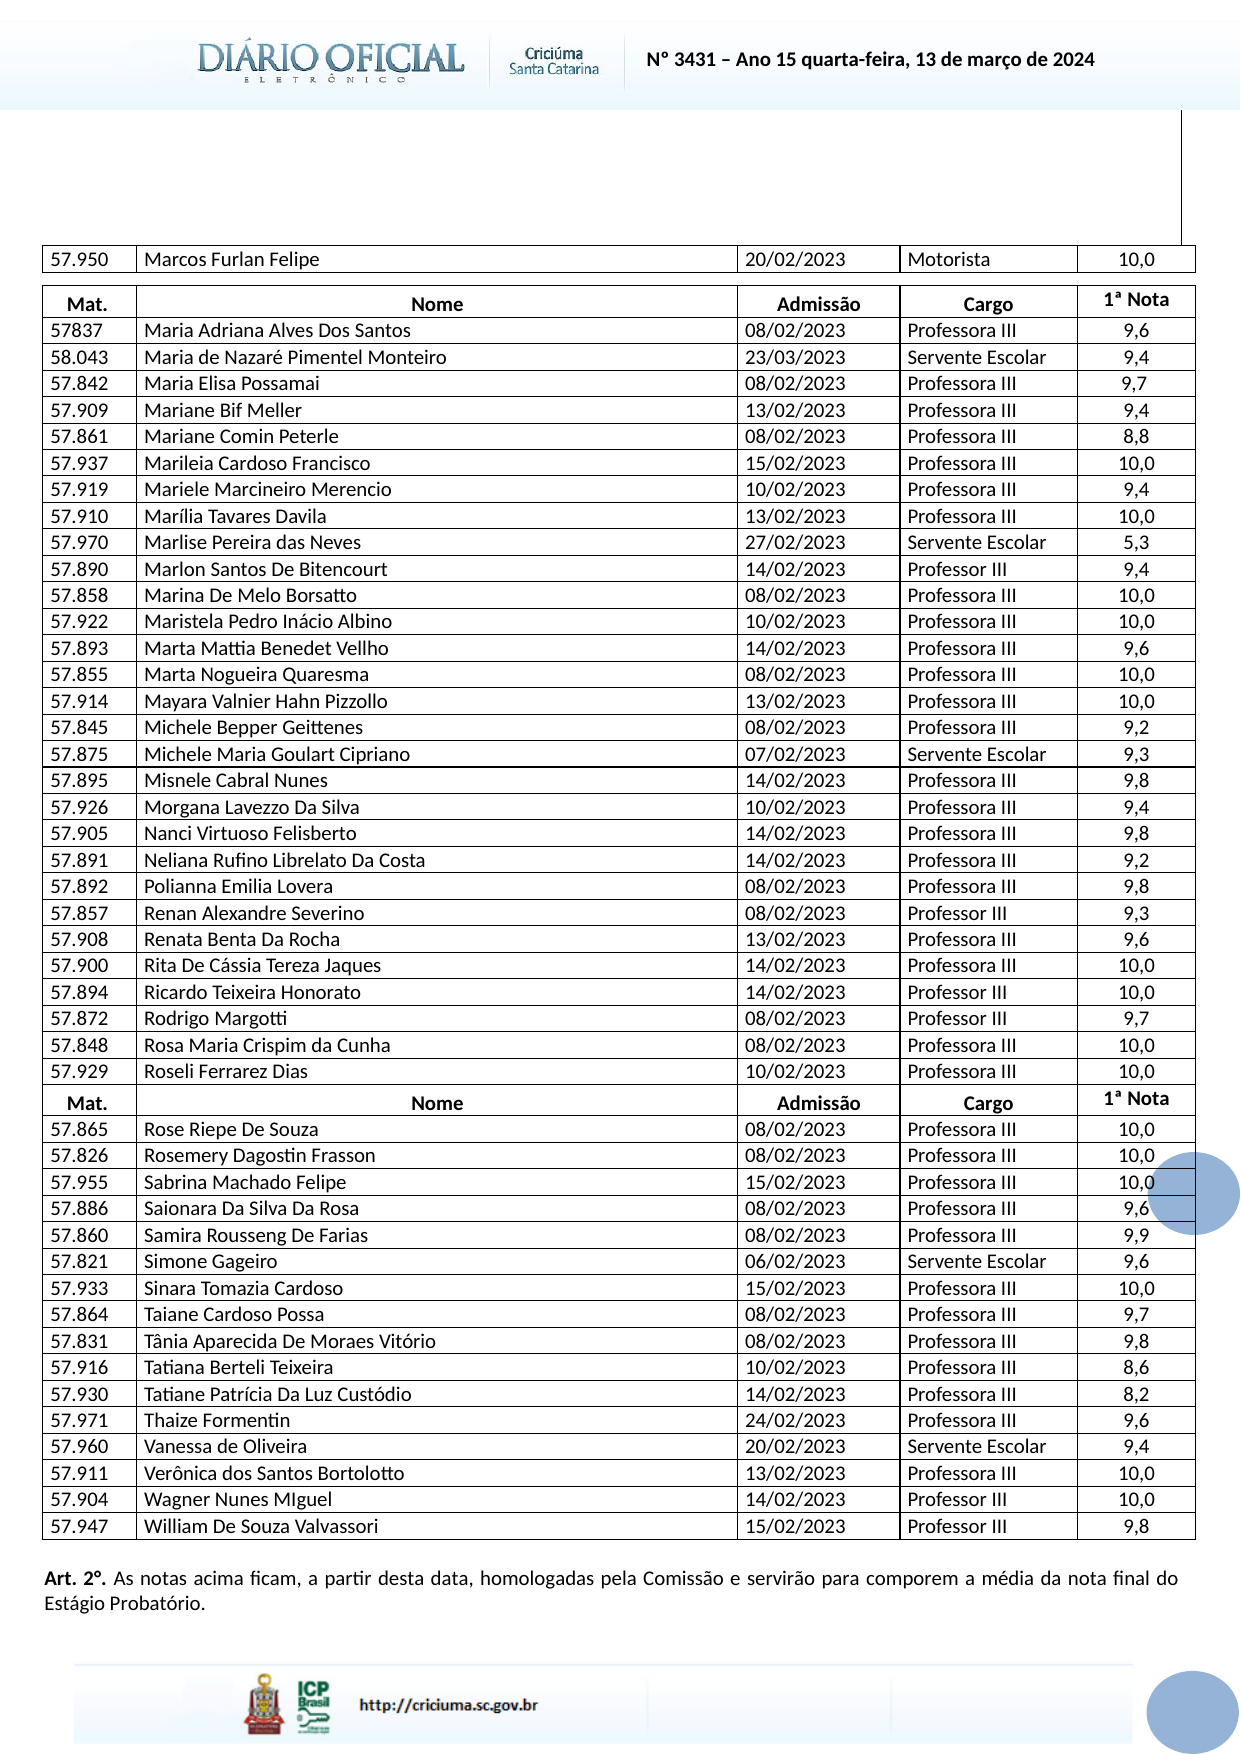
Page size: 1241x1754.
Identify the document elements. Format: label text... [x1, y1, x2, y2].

table_cell Maria Adriana Alves Dos Santos [137, 318, 737, 343]
table_cell Professora III [901, 1301, 1077, 1327]
table_cell 9,8 [1078, 820, 1195, 846]
table_header Admissão [738, 286, 899, 317]
table_cell 10,0 [1078, 979, 1195, 1004]
table_cell Marcos Furlan Felipe [137, 246, 737, 272]
table_cell 57.821 [43, 1249, 136, 1274]
table_cell 57.922 [43, 609, 136, 634]
table_cell Professora III [901, 1460, 1077, 1486]
table_cell 57.909 [43, 397, 136, 422]
table_cell Misnele Cabral Nunes [137, 768, 737, 793]
table_cell 10/02/2023 [738, 609, 899, 634]
table_cell 9,3 [1078, 900, 1195, 925]
table_cell 15/02/2023 [738, 1275, 899, 1300]
table_cell 10,0 [1078, 1275, 1195, 1300]
table_cell 57.926 [43, 794, 136, 819]
table_cell 57.842 [43, 371, 136, 396]
table_cell 08/02/2023 [738, 662, 899, 687]
table_cell Professora III [901, 609, 1077, 634]
table_cell 57.860 [43, 1222, 136, 1247]
table_cell 8,2 [1078, 1381, 1195, 1406]
table_cell 57.947 [43, 1513, 136, 1538]
table_cell 9,8 [1078, 1513, 1195, 1538]
table_cell 08/02/2023 [738, 582, 899, 608]
table_cell 57.858 [43, 582, 136, 608]
table_cell Thaize Formentin [137, 1407, 737, 1433]
table_cell 9,4 [1078, 397, 1195, 422]
table_cell Tatiana Berteli Teixeira [137, 1354, 737, 1380]
table_cell Servente Escolar [901, 529, 1077, 555]
table_cell Professora III [901, 847, 1077, 872]
table_cell Professora III [901, 768, 1077, 793]
table_cell Professora III [901, 794, 1077, 819]
table_cell 08/02/2023 [738, 1116, 899, 1142]
table_cell 57.908 [43, 926, 136, 952]
table_cell Professora III [901, 1116, 1077, 1142]
table_cell Marina De Melo Borsatto [137, 582, 737, 608]
table_cell 10,0 [1078, 1487, 1195, 1512]
table_cell 13/02/2023 [738, 1460, 899, 1486]
table_cell 57.861 [43, 424, 136, 449]
table_cell Professor III [901, 1513, 1077, 1538]
table_cell 14/02/2023 [738, 1381, 899, 1406]
table_cell Professora III [901, 1059, 1077, 1084]
table_cell 57.970 [43, 529, 136, 555]
table_cell 14/02/2023 [738, 979, 899, 1004]
table_cell Professor III [901, 1006, 1077, 1031]
table_cell 10/02/2023 [738, 794, 899, 819]
table_cell 13/02/2023 [738, 503, 899, 528]
table_cell Professora III [901, 318, 1077, 343]
table_cell 1ª Nota [1078, 1085, 1195, 1115]
table_cell Michele Maria Goulart Cipriano [137, 741, 737, 766]
table_cell Taiane Cardoso Possa [137, 1301, 737, 1327]
table_cell 9,6 [1078, 635, 1195, 661]
table_cell 57.955 [43, 1169, 136, 1194]
table_cell Renan Alexandre Severino [137, 900, 737, 925]
table_cell Renata Benta Da Rocha [137, 926, 737, 952]
table_cell 9,8 [1078, 873, 1195, 899]
table_cell 13/02/2023 [738, 397, 899, 422]
table_cell Professora III [901, 662, 1077, 687]
table_cell Sabrina Machado Felipe [137, 1169, 737, 1194]
table_cell 57.857 [43, 900, 136, 925]
table_cell 57.971 [43, 1407, 136, 1433]
table_cell Professor III [901, 1487, 1077, 1512]
table_cell 57.886 [43, 1196, 136, 1221]
table_cell Professora III [901, 1328, 1077, 1353]
table_cell 14/02/2023 [738, 820, 899, 846]
table_cell Professora III [901, 1032, 1077, 1057]
table_header 1ª Nota [1078, 286, 1195, 317]
table_cell 57.875 [43, 741, 136, 766]
table_cell Rosemery Dagostin Frasson [137, 1143, 737, 1168]
table_cell Polianna Emilia Lovera [137, 873, 737, 899]
table_cell 08/02/2023 [738, 900, 899, 925]
table_cell Professora III [901, 1407, 1077, 1433]
table_cell Professora III [901, 820, 1077, 846]
table_cell Servente Escolar [901, 1249, 1077, 1274]
table_cell Professora III [901, 635, 1077, 661]
table_cell 9,4 [1078, 476, 1195, 502]
table_cell Tatiane Patrícia Da Luz Custódio [137, 1381, 737, 1406]
table_cell 9,2 [1078, 715, 1195, 740]
table_cell 10,0 [1078, 953, 1195, 978]
table_cell Professora III [901, 582, 1077, 608]
table_cell 14/02/2023 [738, 635, 899, 661]
table_cell 8,6 [1078, 1354, 1195, 1380]
table_cell 10,0 [1078, 582, 1195, 608]
table_header Nome [137, 286, 737, 317]
table_cell 10/02/2023 [738, 1059, 899, 1084]
table_cell 14/02/2023 [738, 1487, 899, 1512]
table_cell Professora III [901, 1381, 1077, 1406]
table_cell 57.911 [43, 1460, 136, 1486]
table_cell Sinara Tomazia Cardoso [137, 1275, 737, 1300]
table_cell 57.855 [43, 662, 136, 687]
table_cell Professora III [901, 424, 1077, 449]
table_cell 08/02/2023 [738, 1196, 899, 1221]
table_cell 10,0 [1078, 503, 1195, 528]
table_cell 57.831 [43, 1328, 136, 1353]
table_cell 10,0 [1078, 662, 1195, 687]
table_cell 57.916 [43, 1354, 136, 1380]
table_cell 08/02/2023 [738, 873, 899, 899]
table_cell 24/02/2023 [738, 1407, 899, 1433]
table_cell 08/02/2023 [738, 1222, 899, 1247]
table_cell Marlon Santos De Bitencourt [137, 556, 737, 581]
table_cell Servente Escolar [901, 344, 1077, 369]
table_cell Professor III [901, 900, 1077, 925]
table_cell 08/02/2023 [738, 1006, 899, 1031]
table_cell Mayara Valnier Hahn Pizzollo [137, 688, 737, 713]
table_cell Roseli Ferrarez Dias [137, 1059, 737, 1084]
table_cell 15/02/2023 [738, 1169, 899, 1194]
table_cell 57.950 [43, 246, 136, 272]
table_cell 10,0 [1078, 688, 1195, 713]
table_cell Professora III [901, 1222, 1077, 1247]
table_cell 57.894 [43, 979, 136, 1004]
table_cell 06/02/2023 [738, 1249, 899, 1274]
table_cell 10,0 [1078, 1169, 1155, 1194]
table_cell Mariane Comin Peterle [137, 424, 737, 449]
table_cell William De Souza Valvassori [137, 1513, 737, 1538]
table_cell Cargo [901, 1085, 1077, 1115]
table_cell Neliana Rufino Librelato Da Costa [137, 847, 737, 872]
table_cell 08/02/2023 [738, 715, 899, 740]
table_cell 9,6 [1078, 1407, 1195, 1433]
table_cell 9,4 [1078, 556, 1195, 581]
table_cell 57.891 [43, 847, 136, 872]
table_cell Professora III [901, 1196, 1077, 1221]
table_cell Wagner Nunes MIguel [137, 1487, 737, 1512]
table_cell Maristela Pedro Inácio Albino [137, 609, 737, 634]
table_cell 10,0 [1078, 1059, 1195, 1084]
table_cell 57.845 [43, 715, 136, 740]
table_cell Marlise Pereira das Neves [137, 529, 737, 555]
table_cell 10/02/2023 [738, 1354, 899, 1380]
table_header Cargo [901, 286, 1077, 317]
table_cell Saionara Da Silva Da Rosa [137, 1196, 737, 1221]
table_cell Mariele Marcineiro Merencio [137, 476, 737, 502]
table_cell Marília Tavares Davila [137, 503, 737, 528]
table_cell 9,2 [1078, 847, 1195, 872]
table_cell 9,6 [1078, 1249, 1195, 1274]
table_cell 9,9 [1078, 1222, 1195, 1247]
table_cell 57.960 [43, 1434, 136, 1459]
table_cell 57.930 [43, 1381, 136, 1406]
table_cell Professora III [901, 476, 1077, 502]
table_cell Professora III [901, 715, 1077, 740]
table_cell Michele Bepper Geittenes [137, 715, 737, 740]
table_cell 9,4 [1078, 344, 1195, 369]
table_cell 08/02/2023 [738, 371, 899, 396]
table_cell Professora III [901, 688, 1077, 713]
table_cell Professor III [901, 556, 1077, 581]
text Art. 2°. As notas acima ficam, a partir desta data, homologadas pela Comissão e servirão para comporem a média da nota final do Estágio Probatório. [44, 1565, 1181, 1616]
table_cell 57.910 [43, 503, 136, 528]
table_cell Maria Elisa Possamai [137, 371, 737, 396]
table_cell Servente Escolar [901, 1434, 1077, 1459]
table_cell 57837 [43, 318, 136, 343]
table_header Mat. [43, 286, 136, 317]
table_cell 07/02/2023 [738, 741, 899, 766]
table_cell Rodrigo Margotti [137, 1006, 737, 1031]
table_cell 15/02/2023 [738, 450, 899, 475]
table_cell 08/02/2023 [738, 318, 899, 343]
table_cell Vanessa de Oliveira [137, 1434, 737, 1459]
table_cell Professora III [901, 1354, 1077, 1380]
table_cell 9,8 [1078, 1328, 1195, 1353]
table_cell 08/02/2023 [738, 424, 899, 449]
table_cell Nanci Virtuoso Felisberto [137, 820, 737, 846]
table_cell 5,3 [1078, 529, 1195, 555]
table_cell 8,8 [1078, 424, 1195, 449]
table_cell 57.895 [43, 768, 136, 793]
table_cell 08/02/2023 [738, 1032, 899, 1057]
table_cell 9,4 [1078, 1434, 1195, 1459]
table_cell Professora III [901, 1275, 1077, 1300]
table_cell 10,0 [1078, 609, 1195, 634]
table_cell 9,6 [1078, 1196, 1158, 1221]
table_cell 15/02/2023 [738, 1513, 899, 1538]
table_cell Rosa Maria Crispim da Cunha [137, 1032, 737, 1057]
table_cell Servente Escolar [901, 741, 1077, 766]
table_cell 14/02/2023 [738, 847, 899, 872]
table_cell 14/02/2023 [738, 953, 899, 978]
table_cell 57.848 [43, 1032, 136, 1057]
table_cell 57.893 [43, 635, 136, 661]
table_cell 27/02/2023 [738, 529, 899, 555]
table_cell Professora III [901, 926, 1077, 952]
table_cell 10,0 [1078, 1032, 1195, 1057]
table_cell 10,0 [1078, 450, 1195, 475]
table_cell 57.890 [43, 556, 136, 581]
table_cell 57.864 [43, 1301, 136, 1327]
table_cell 9,7 [1078, 1301, 1195, 1327]
table_cell Professora III [901, 1143, 1077, 1168]
table_cell 57.905 [43, 820, 136, 846]
table_cell 9,3 [1078, 741, 1195, 766]
table_cell 9,7 [1078, 1006, 1195, 1031]
table_cell 14/02/2023 [738, 768, 899, 793]
table_cell 13/02/2023 [738, 688, 899, 713]
table_cell 9,8 [1078, 768, 1195, 793]
table_cell Simone Gageiro [137, 1249, 737, 1274]
table_cell Nome [137, 1085, 737, 1115]
table_cell Professor III [901, 979, 1077, 1004]
table_cell Mariane Bif Meller [137, 397, 737, 422]
table_cell Professora III [901, 1169, 1077, 1194]
table_cell Samira Rousseng De Farias [137, 1222, 737, 1247]
table_cell 20/02/2023 [738, 1434, 899, 1459]
table_cell 57.900 [43, 953, 136, 978]
table_cell 13/02/2023 [738, 926, 899, 952]
table_cell 10,0 [1078, 246, 1195, 272]
table_cell Admissão [738, 1085, 899, 1115]
table_cell 57.919 [43, 476, 136, 502]
table_cell 57.826 [43, 1143, 136, 1168]
table_cell 57.933 [43, 1275, 136, 1300]
table_cell 9,4 [1078, 794, 1195, 819]
table_cell Maria de Nazaré Pimentel Monteiro [137, 344, 737, 369]
table_cell 9,6 [1078, 318, 1195, 343]
table_cell 9,7 [1078, 371, 1195, 396]
table_cell 10/02/2023 [738, 476, 899, 502]
table_cell 23/03/2023 [738, 344, 899, 369]
table_cell 57.892 [43, 873, 136, 899]
table_cell Mat. [43, 1085, 136, 1115]
table_cell 14/02/2023 [738, 556, 899, 581]
table_cell 57.904 [43, 1487, 136, 1512]
table_cell 10,0 [1078, 1143, 1195, 1168]
table_cell Tânia Aparecida De Moraes Vitório [137, 1328, 737, 1353]
table_cell 57.937 [43, 450, 136, 475]
table_cell Motorista [901, 246, 1077, 272]
table_cell 57.929 [43, 1059, 136, 1084]
table_cell Marta Nogueira Quaresma [137, 662, 737, 687]
table_cell 08/02/2023 [738, 1328, 899, 1353]
table_cell Rose Riepe De Souza [137, 1116, 737, 1142]
table_cell Marileia Cardoso Francisco [137, 450, 737, 475]
table_cell Professora III [901, 397, 1077, 422]
table_cell 58.043 [43, 344, 136, 369]
table_cell Marta Mattia Benedet Vellho [137, 635, 737, 661]
table_cell Professora III [901, 503, 1077, 528]
table_cell Professora III [901, 450, 1077, 475]
table_cell Professora III [901, 953, 1077, 978]
table_cell Verônica dos Santos Bortolotto [137, 1460, 737, 1486]
table_cell 57.865 [43, 1116, 136, 1142]
table_cell 57.914 [43, 688, 136, 713]
table_cell 10,0 [1078, 1116, 1195, 1142]
table_cell Professora III [901, 873, 1077, 899]
table_cell 20/02/2023 [738, 246, 899, 272]
table_cell Ricardo Teixeira Honorato [137, 979, 737, 1004]
table_cell Rita De Cássia Tereza Jaques [137, 953, 737, 978]
table_cell 08/02/2023 [738, 1143, 899, 1168]
table_cell 08/02/2023 [738, 1301, 899, 1327]
table_cell 57.872 [43, 1006, 136, 1031]
table_cell 10,0 [1078, 1460, 1195, 1486]
table_cell Professora III [901, 371, 1077, 396]
table_cell Morgana Lavezzo Da Silva [137, 794, 737, 819]
table_cell 9,6 [1078, 926, 1195, 952]
